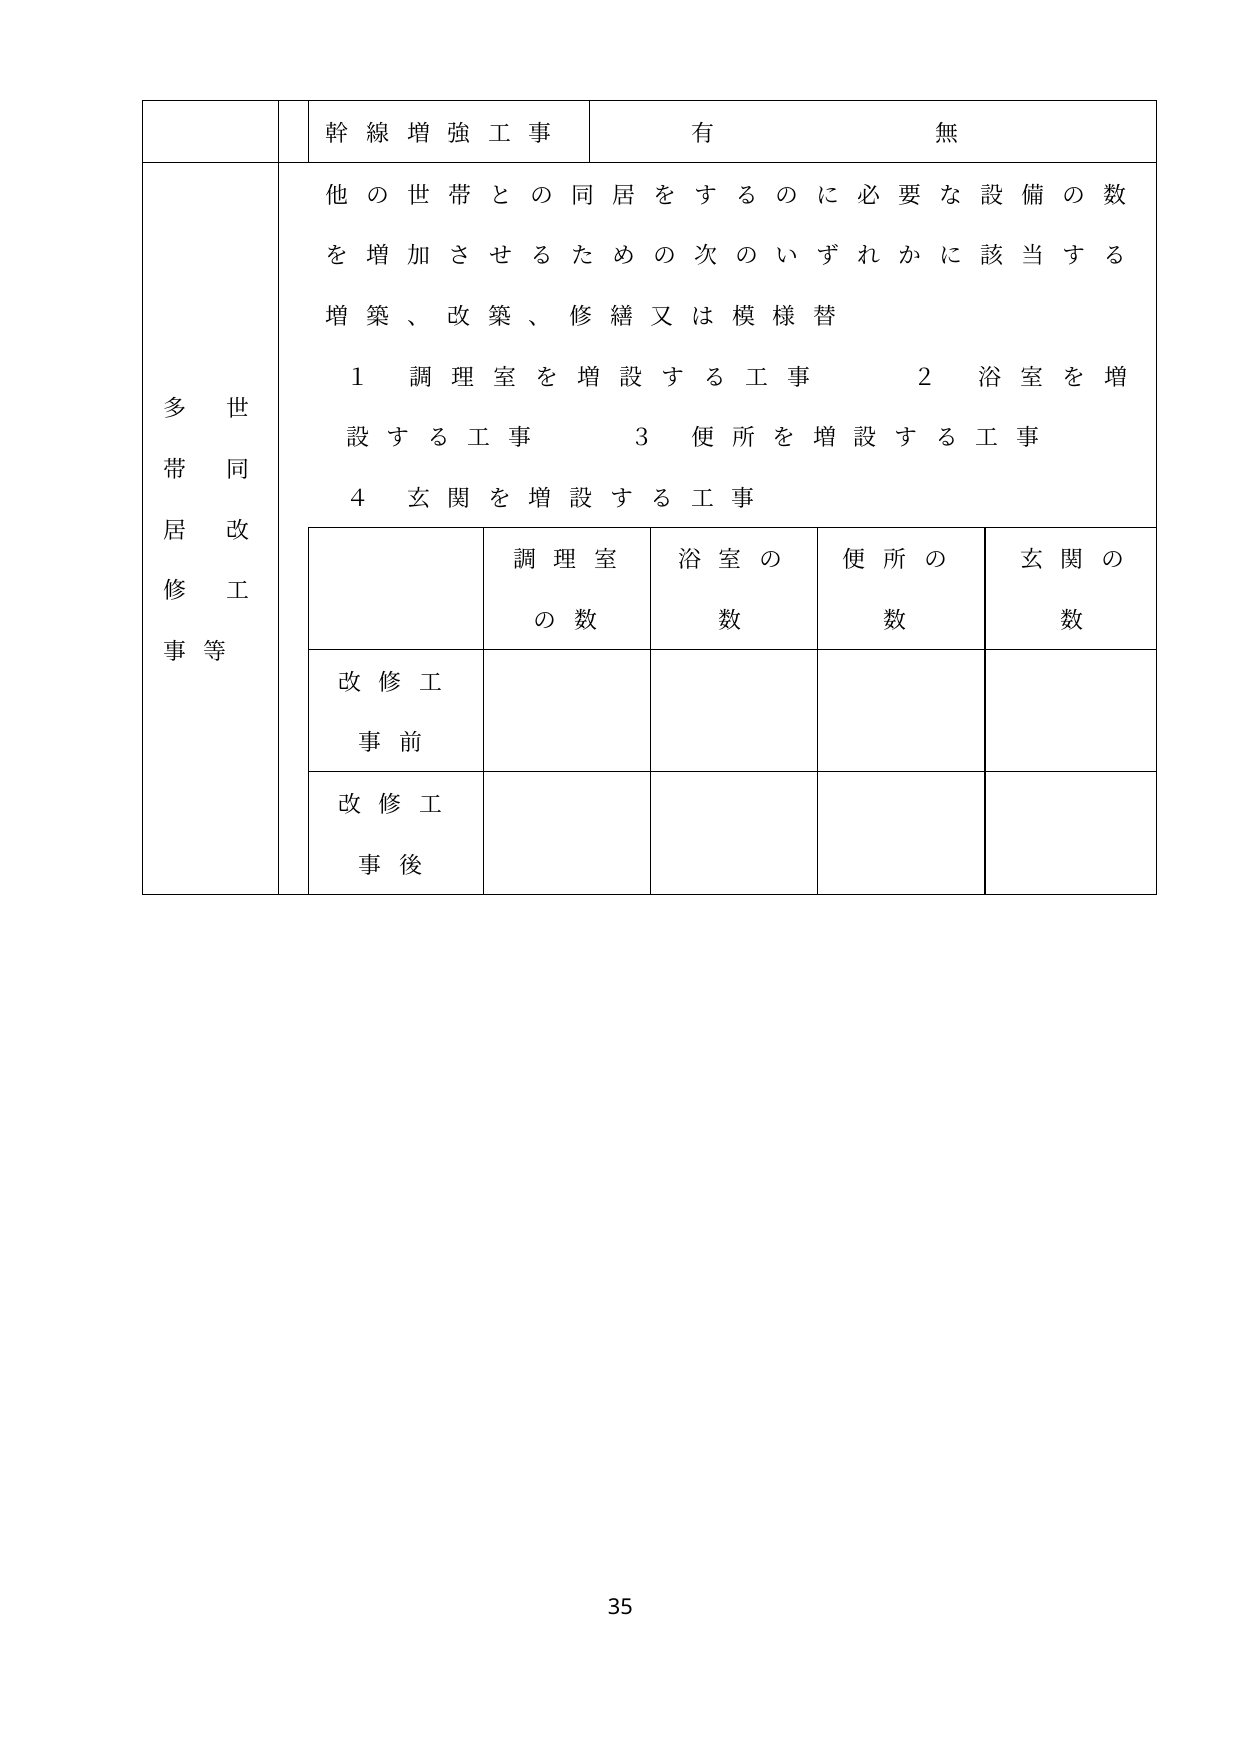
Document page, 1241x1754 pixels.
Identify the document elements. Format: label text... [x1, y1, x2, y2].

table_cell 幹線増強工事 [309, 101, 589, 162]
table_cell 多世帯同居改修工事等 [143, 163, 278, 893]
table_cell 便所の数 [818, 528, 984, 649]
table_cell [484, 650, 650, 771]
table_cell [279, 101, 308, 162]
table_cell [309, 528, 483, 649]
table_cell 改修工事後 [309, 772, 483, 893]
table_cell [986, 772, 1156, 893]
table_cell 浴室の数 [651, 528, 817, 649]
table_cell [818, 650, 984, 771]
table_cell [818, 772, 984, 893]
table_cell 他の世帯との同居をするのに必要な設備の数を増加させるための次のいずれかに該当する増築、改築、修繕又は模様替 １ 調理室を増設する工事 ２ 浴室を増設する工事 ３ 便所を増設する工事 ４ 玄関を増設する工事 [309, 163, 1156, 527]
table_cell 有 無 [590, 101, 1156, 162]
table_cell [651, 772, 817, 893]
table_cell [143, 101, 278, 162]
table_cell 改修工事前 [309, 650, 483, 771]
table_cell [986, 650, 1156, 771]
table_cell 調理室の数 [484, 528, 650, 649]
table_cell [484, 772, 650, 893]
table_cell 玄関の数 [986, 528, 1156, 649]
table_cell [279, 163, 308, 893]
table_cell [651, 650, 817, 771]
